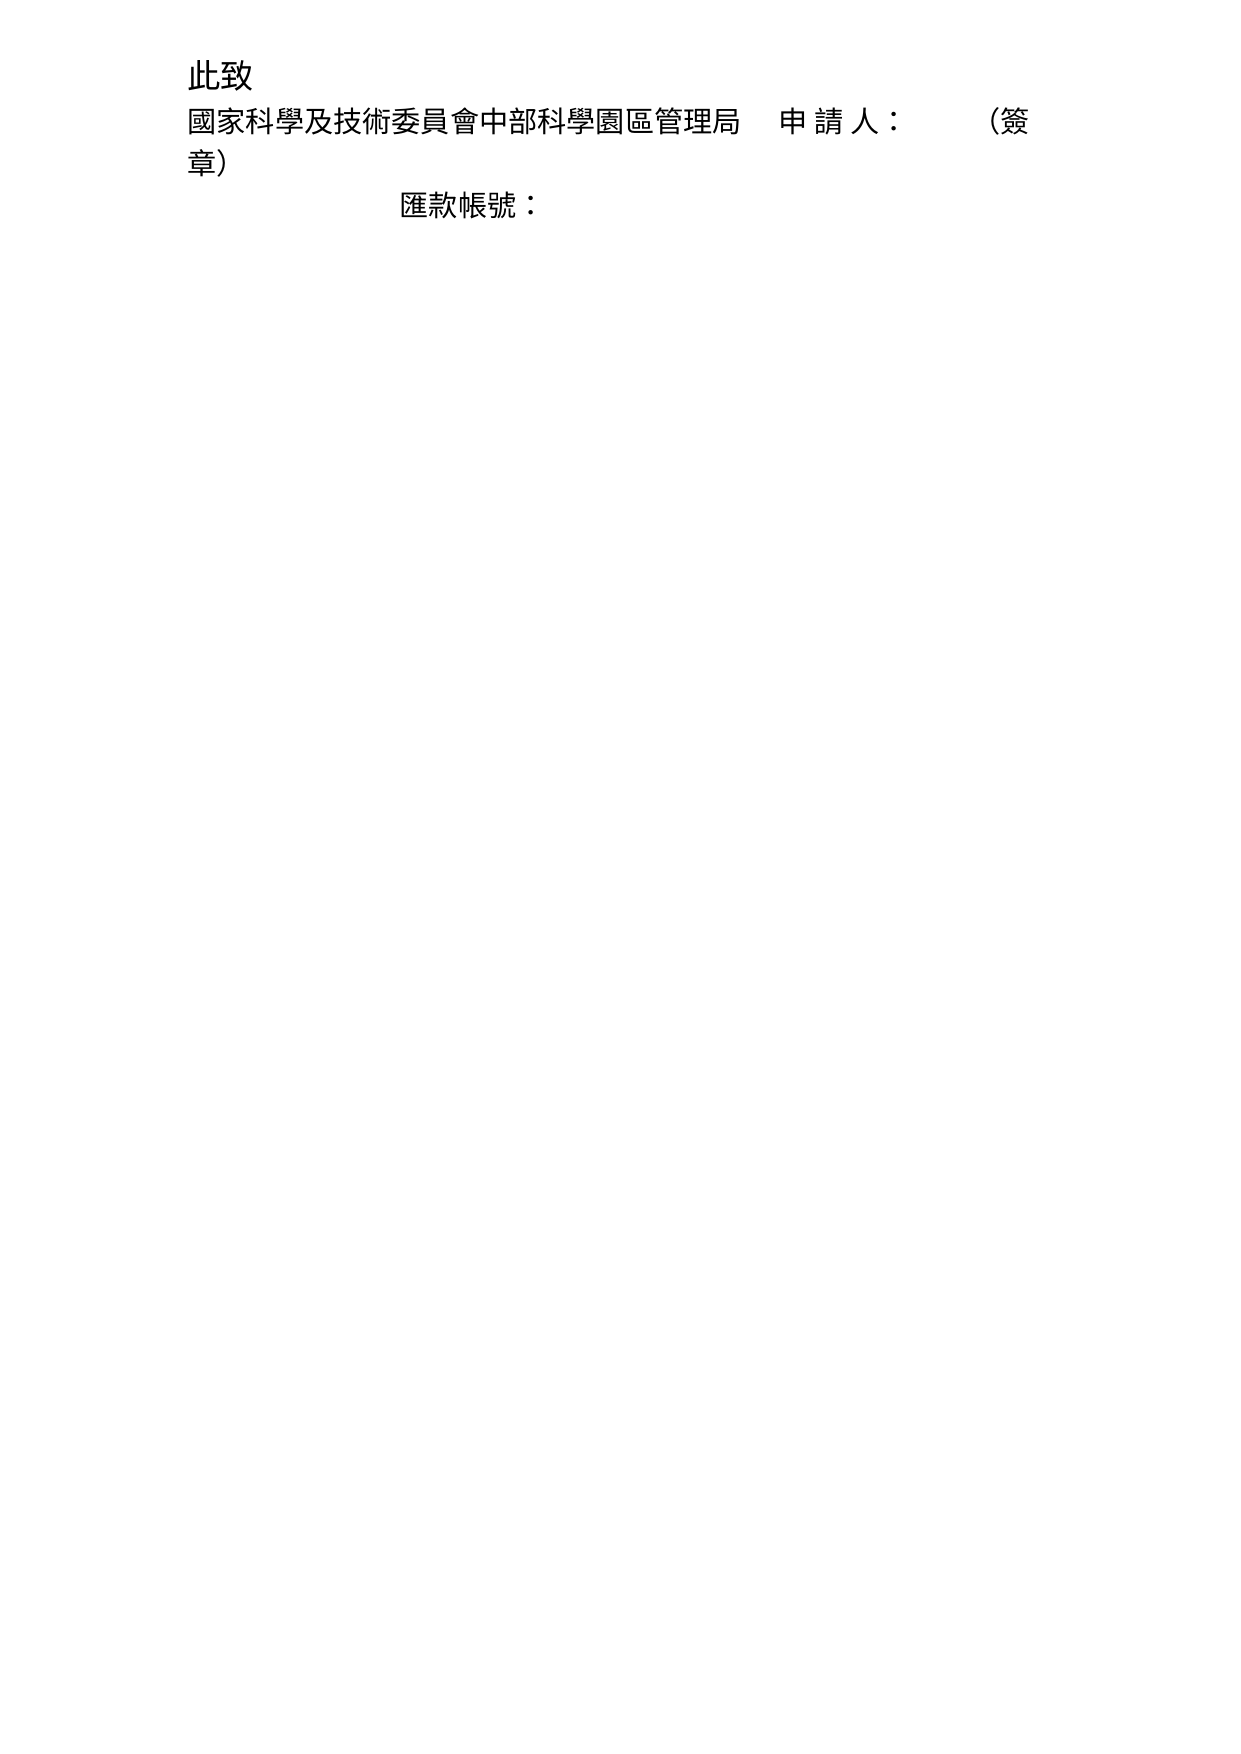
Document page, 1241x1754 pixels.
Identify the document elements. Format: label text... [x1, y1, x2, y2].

text 匯款帳號： [187, 183, 1053, 224]
text 此致 [187, 47, 1053, 99]
text 國家科學及技術委員會中部科學園區管理局 申 請 人： （簽章） [187, 99, 1053, 183]
